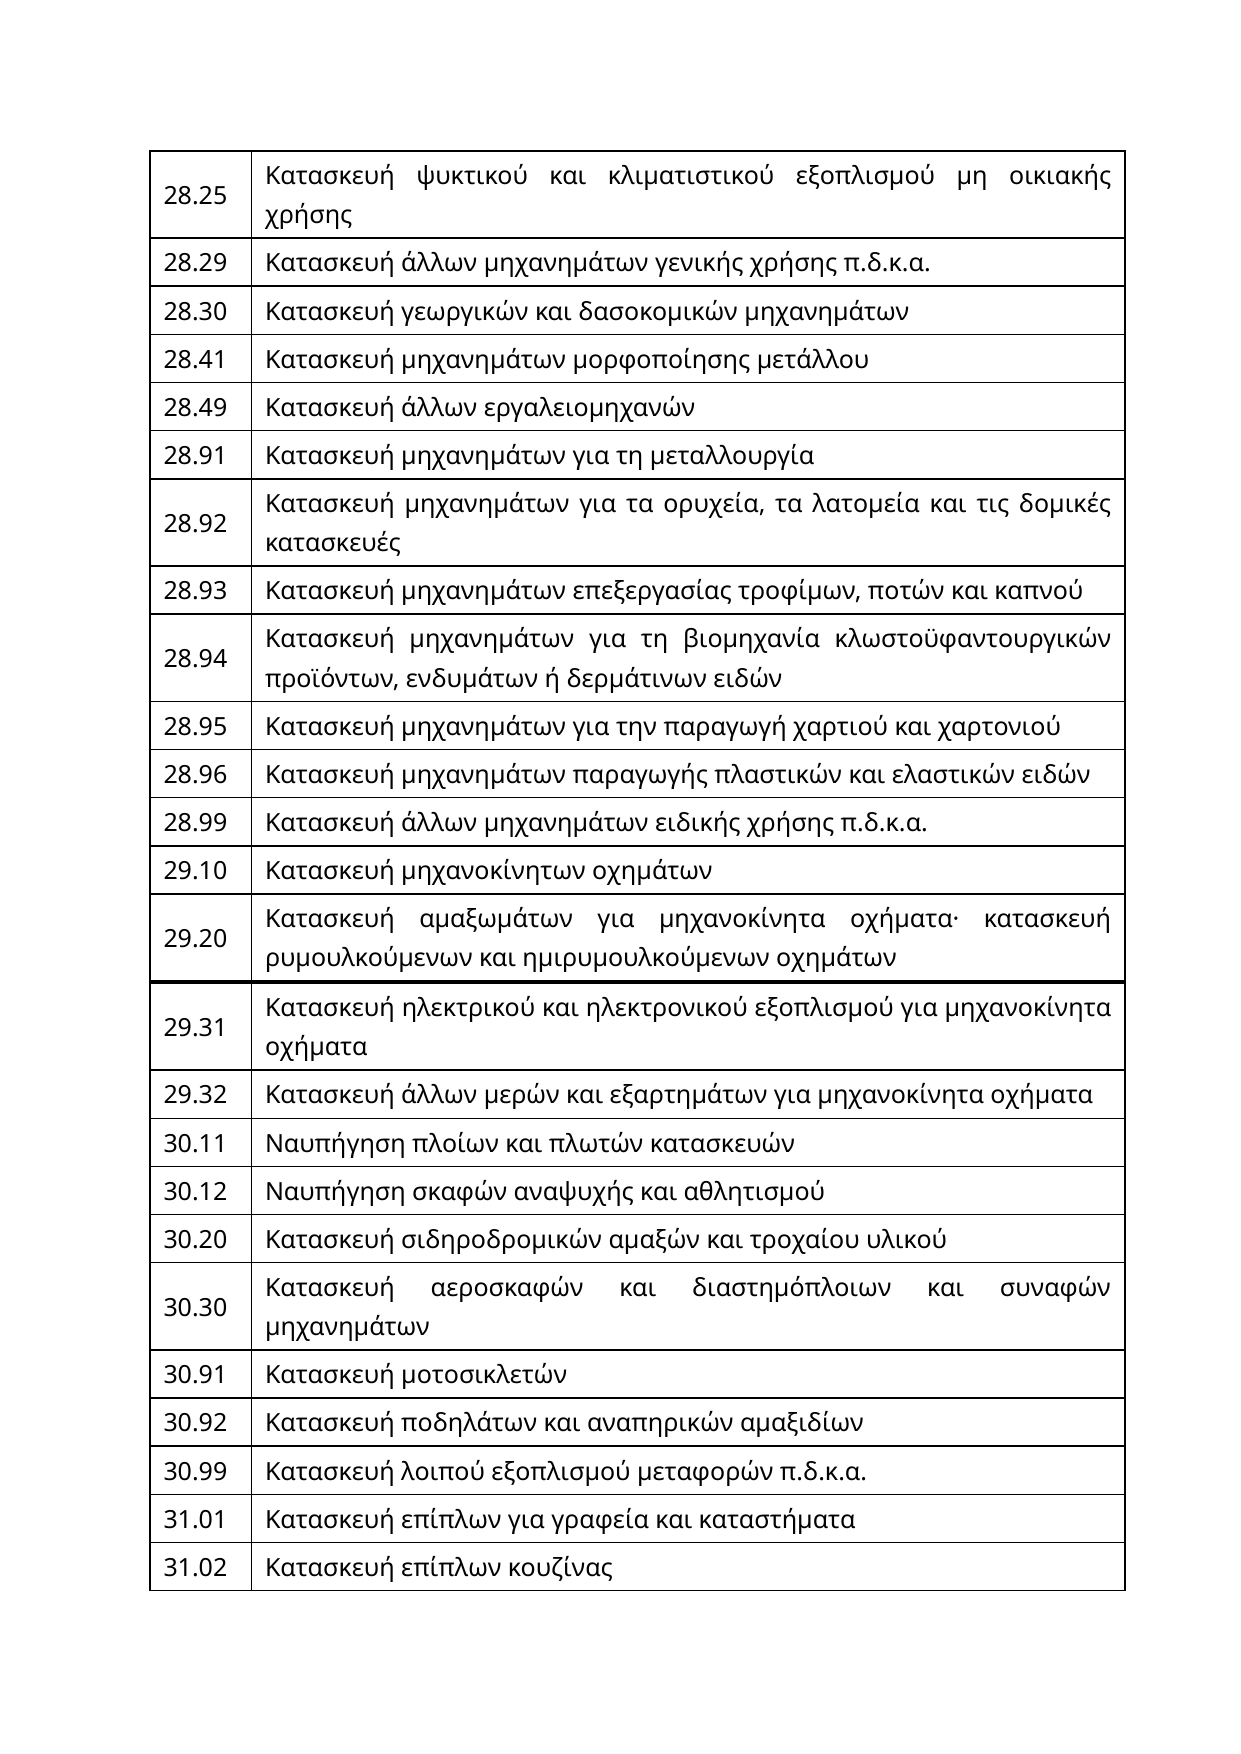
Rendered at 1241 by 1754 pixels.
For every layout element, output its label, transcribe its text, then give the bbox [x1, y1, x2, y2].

table_cell Κατασκευή μηχανοκίνητων οχημάτων [252, 847, 1124, 893]
table_cell Κατασκευή γεωργικών και δασοκομικών μηχανημάτων [252, 287, 1124, 333]
table_cell Κατασκευή μηχανημάτων παραγωγής πλαστικών και ελαστικών ειδών [252, 750, 1124, 797]
table_cell Κατασκευή μηχανημάτων για τη μεταλλουργία [252, 431, 1124, 478]
table_cell Κατασκευή επίπλων για γραφεία και καταστήματα [252, 1495, 1124, 1542]
table_cell Κατασκευή άλλων μηχανημάτων ειδικής χρήσης π.δ.κ.α. [252, 798, 1124, 845]
table_cell Κατασκευή άλλων μερών και εξαρτημάτων για μηχανοκίνητα οχήματα [252, 1071, 1124, 1117]
table_cell 31.01 [151, 1495, 251, 1542]
table_cell 28.92 [151, 480, 251, 565]
table_cell Κατασκευή μηχανημάτων για την παραγωγή χαρτιού και χαρτονιού [252, 702, 1124, 749]
table_cell 28.25 [151, 152, 251, 237]
table_cell 28.99 [151, 798, 251, 845]
table_cell Κατασκευή άλλων μηχανημάτων γενικής χρήσης π.δ.κ.α. [252, 239, 1124, 285]
table_cell 30.20 [151, 1215, 251, 1262]
table_cell Κατασκευή επίπλων κουζίνας [252, 1543, 1124, 1590]
table_cell 29.10 [151, 847, 251, 893]
table_cell 30.30 [151, 1263, 251, 1349]
table_cell Ναυπήγηση πλοίων και πλωτών κατασκευών [252, 1119, 1124, 1166]
table_cell Κατασκευή σιδηροδρομικών αμαξών και τροχαίου υλικού [252, 1215, 1124, 1262]
table_cell 28.94 [151, 615, 251, 701]
table_header Κατασκευή ηλεκτρικού και ηλεκτρονικού εξοπλισμού για μηχανοκίνητα οχήματα [252, 984, 1124, 1069]
table_cell 31.02 [151, 1543, 251, 1590]
table_cell 30.91 [151, 1351, 251, 1397]
table_cell 28.30 [151, 287, 251, 333]
table_cell 28.93 [151, 567, 251, 613]
table_cell 30.11 [151, 1119, 251, 1166]
table_cell 28.91 [151, 431, 251, 478]
table_cell Κατασκευή μηχανημάτων για τη βιομηχανία κλωστοϋφαντουργικών προϊόντων, ενδυμάτων ή δερμάτινων ειδών [252, 615, 1124, 701]
table_header 29.31 [151, 984, 251, 1069]
table_cell Κατασκευή λοιπού εξοπλισμού μεταφορών π.δ.κ.α. [252, 1447, 1124, 1493]
table_cell 28.96 [151, 750, 251, 797]
table_cell 29.20 [151, 895, 251, 980]
table_cell 28.29 [151, 239, 251, 285]
table_cell Κατασκευή μηχανημάτων μορφοποίησης μετάλλου [252, 335, 1124, 382]
table_cell Κατασκευή ποδηλάτων και αναπηρικών αμαξιδίων [252, 1399, 1124, 1445]
table_cell Κατασκευή μηχανημάτων επεξεργασίας τροφίμων, ποτών και καπνού [252, 567, 1124, 613]
table_cell Κατασκευή αεροσκαφών και διαστημόπλοιων και συναφών μηχανημάτων [252, 1263, 1124, 1349]
table_cell 29.32 [151, 1071, 251, 1117]
table_cell 30.99 [151, 1447, 251, 1493]
table_cell 28.49 [151, 383, 251, 430]
table_cell 30.12 [151, 1167, 251, 1214]
table_cell Κατασκευή μηχανημάτων για τα ορυχεία, τα λατομεία και τις δομικές κατασκευές [252, 480, 1124, 565]
table_cell Κατασκευή μοτοσικλετών [252, 1351, 1124, 1397]
table_cell 28.95 [151, 702, 251, 749]
table_cell Κατασκευή ψυκτικού και κλιματιστικού εξοπλισμού μη οικιακής χρήσης [252, 152, 1124, 237]
table_cell 30.92 [151, 1399, 251, 1445]
table_cell 28.41 [151, 335, 251, 382]
table_cell Κατασκευή άλλων εργαλειομηχανών [252, 383, 1124, 430]
table_cell Κατασκευή αμαξωμάτων για μηχανοκίνητα οχήματα· κατασκευή ρυμουλκούμενων και ημιρυμουλκούμενων οχημάτων [252, 895, 1124, 980]
table_cell Ναυπήγηση σκαφών αναψυχής και αθλητισμού [252, 1167, 1124, 1214]
